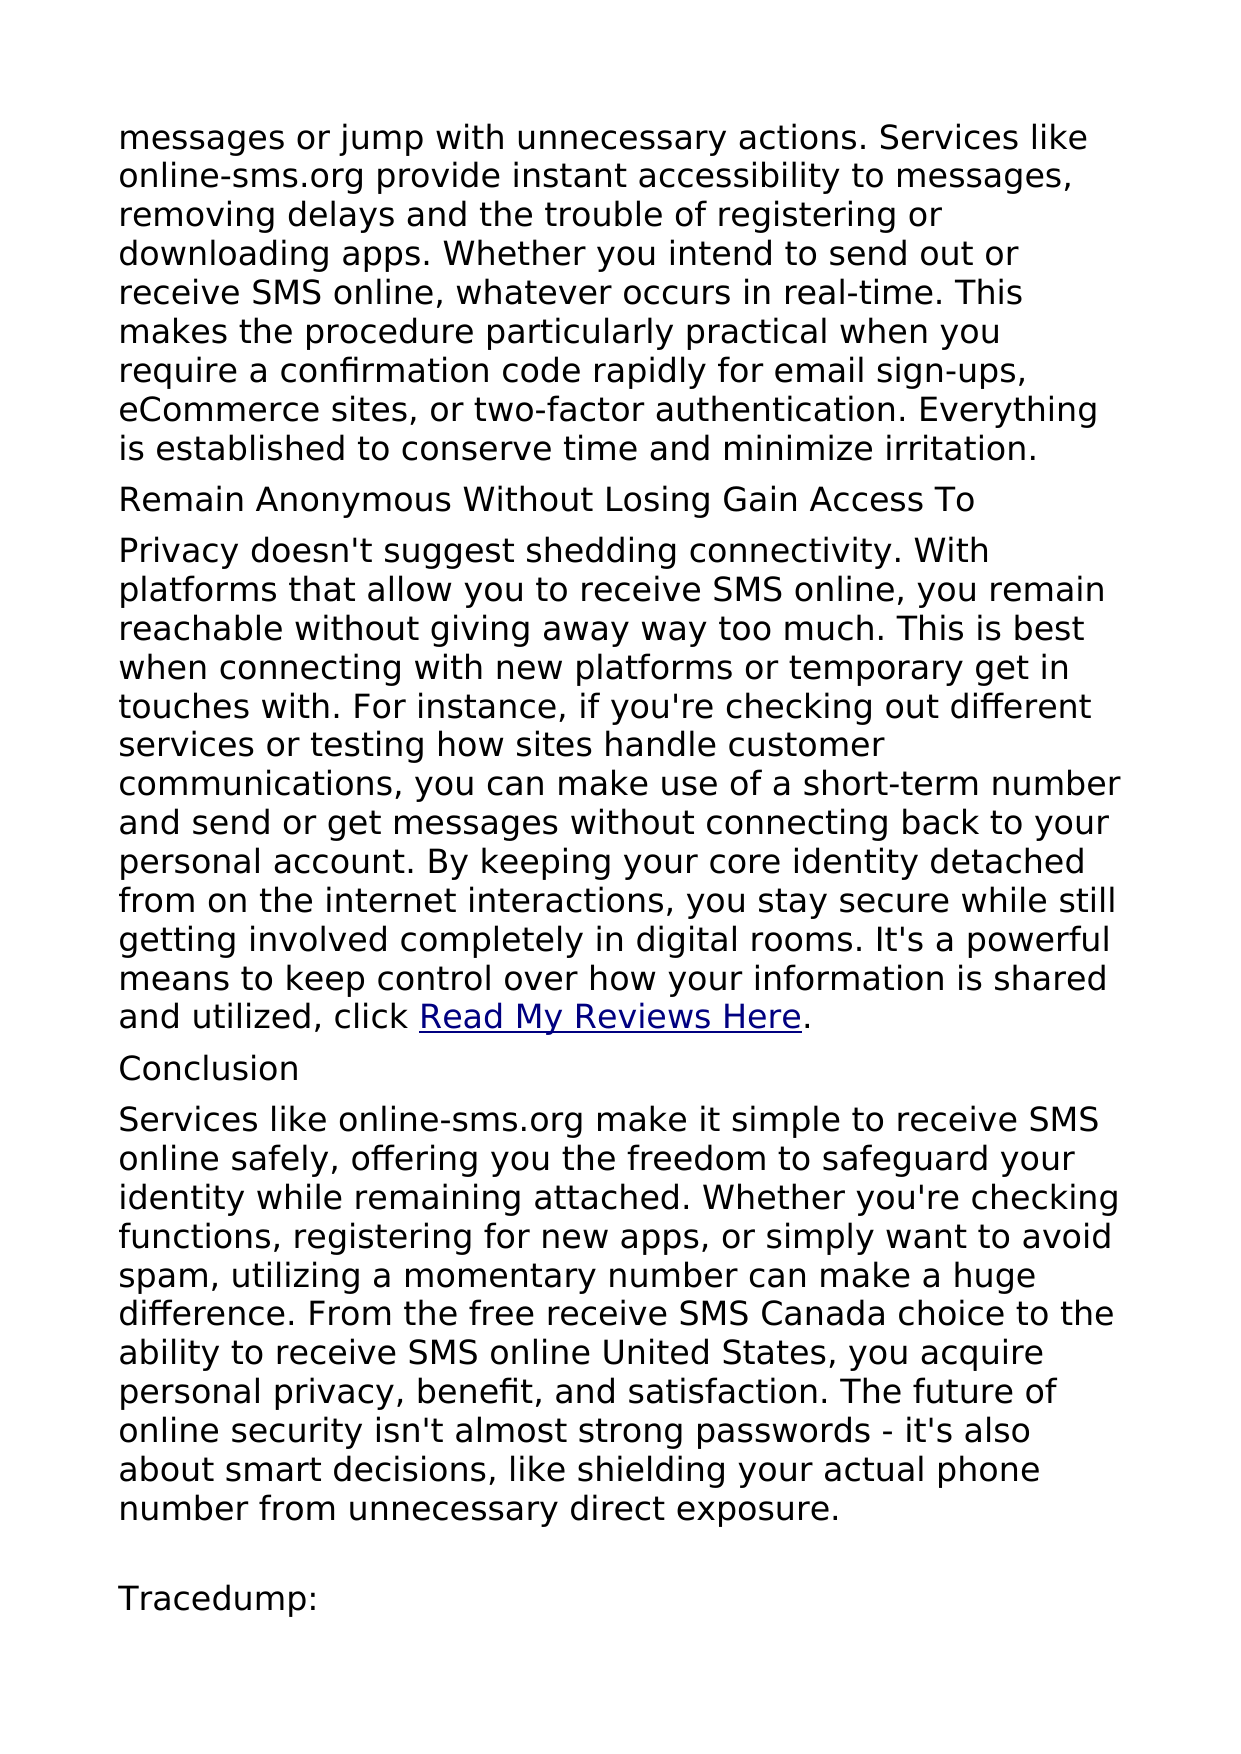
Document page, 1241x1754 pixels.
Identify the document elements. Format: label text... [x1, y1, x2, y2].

text Tracedump: [118, 1541, 1122, 1618]
text Privacy doesn't suggest shedding connectivity. With platforms that allow you to receive SMS online, you remain reachable without giving away way too much. This is best when connecting with new platforms or temporary get in touches with. For instance, if you're checking out different services or testing how sites handle customer communications, you can make use of a short-term number and send or get messages without connecting back to your personal account. By keeping your core identity detached from on the internet interactions, you stay secure while still getting involved completely in digital rooms. It's a powerful means to keep control over how your information is shared and utilized, click Read My Reviews Here. [118, 532, 1122, 1037]
text messages or jump with unnecessary actions. Services like online-sms.org provide instant accessibility to messages, removing delays and the trouble of registering or downloading apps. Whether you intend to send out or receive SMS online, whatever occurs in real-time. This makes the procedure particularly practical when you require a confirmation code rapidly for email sign-ups, eCommerce sites, or two-factor authentication. Everything is established to conserve time and minimize irritation. [118, 118, 1122, 468]
text Remain Anonymous Without Losing Gain Access To [118, 480, 1122, 519]
text Conclusion [118, 1049, 1122, 1088]
text Services like online-sms.org make it simple to receive SMS online safely, offering you the freedom to safeguard your identity while remaining attached. Whether you're checking functions, registering for new apps, or simply want to avoid spam, utilizing a momentary number can make a huge difference. From the free receive SMS Canada choice to the ability to receive SMS online United States, you acquire personal privacy, benefit, and satisfaction. The future of online security isn't almost strong passwords - it's also about smart decisions, like shielding your actual phone number from unnecessary direct exposure. [118, 1101, 1122, 1528]
